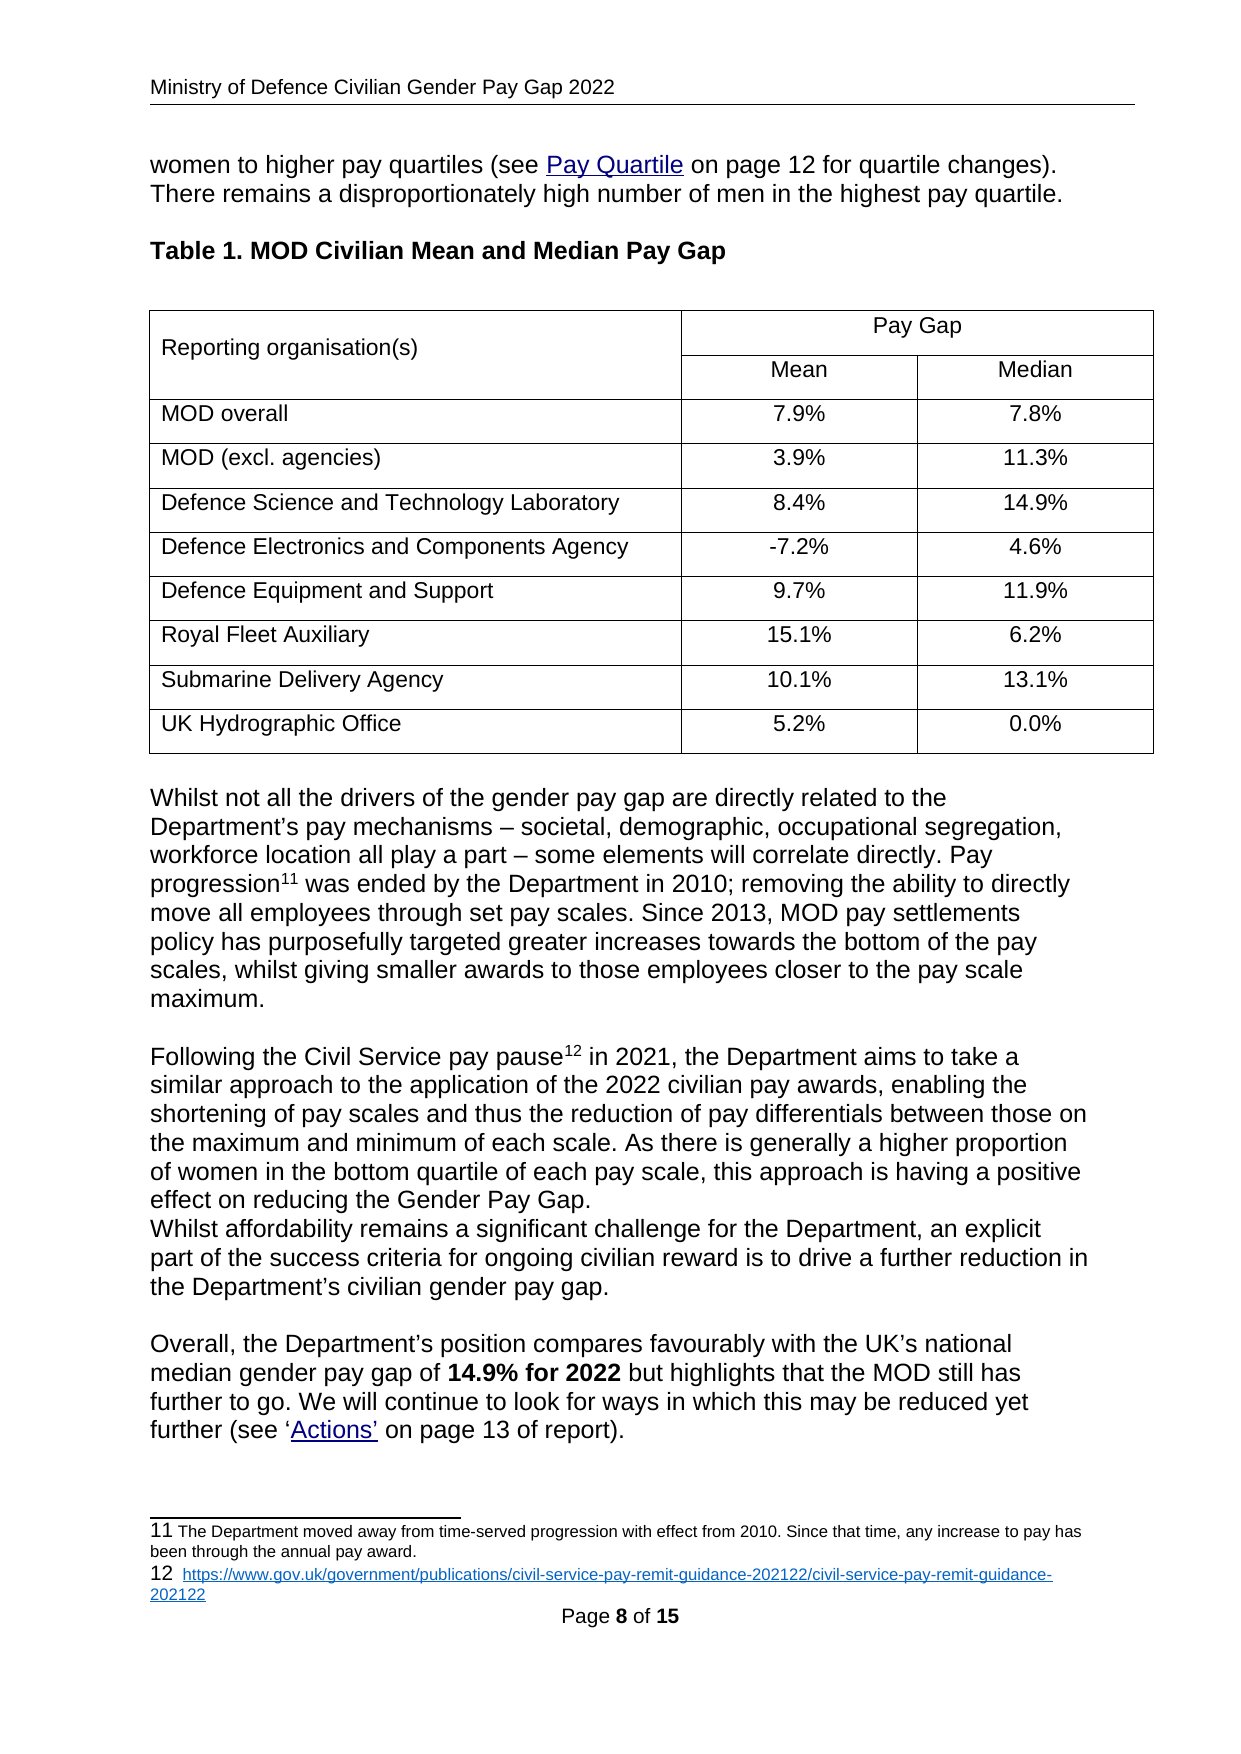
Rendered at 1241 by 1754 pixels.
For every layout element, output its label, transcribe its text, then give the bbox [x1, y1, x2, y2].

table_cell 14.9% [918, 489, 1153, 532]
table_cell Median [918, 356, 1153, 399]
table_cell Mean [682, 356, 917, 399]
table_cell 4.6% [918, 533, 1153, 576]
table_cell 11.9% [918, 577, 1153, 620]
text women to higher pay quartiles (see Pay Quartile on page 12 for quartile changes). There remains a disproportionately high number of men in the highest pay quartile. [150, 150, 1090, 207]
text Whilst affordability remains a significant challenge for the Department, an explicit part of the success criteria for ongoing civilian reward is to drive a further reduction in the Department’s civilian gender pay gap. [150, 1214, 1090, 1300]
table_cell MOD (excl. agencies) [150, 444, 681, 487]
table_cell 7.8% [918, 400, 1153, 443]
text The Department moved away from time-served progression with effect from 2010. Since that time, any increase to pay has been through the annual pay award. [150, 1518, 1090, 1561]
table_cell UK Hydrographic Office [150, 710, 681, 753]
table_cell 6.2% [918, 621, 1153, 664]
table_cell Royal Fleet Auxiliary [150, 621, 681, 664]
table_header Reporting organisation(s) [150, 311, 681, 399]
table_cell 0.0% [918, 710, 1153, 753]
table_cell Submarine Delivery Agency [150, 666, 681, 709]
table_cell 10.1% [682, 666, 917, 709]
table_cell 15.1% [682, 621, 917, 664]
table_cell Defence Equipment and Support [150, 577, 681, 620]
table_header Pay Gap [682, 311, 1153, 355]
text Following the Civil Service pay pause in 2021, the Department aims to take a similar approach to the application of the 2022 civilian pay awards, enabling the shortening of pay scales and thus the reduction of pay differentials between those on the maximum and minimum of each scale. As there is generally a higher proportion of women in the bottom quartile of each pay scale, this approach is having a positive effect on reducing the Gender Pay Gap. [150, 1042, 1090, 1214]
table_cell -7.2% [682, 533, 917, 576]
text Overall, the Department’s position compares favourably with the UK’s national median gender pay gap of 14.9% for 2022 but highlights that the MOD still has further to go. We will continue to look for ways in which this may be reduced yet further (see ‘Actions’ on page 13 of report). [150, 1329, 1090, 1444]
table_cell 3.9% [682, 444, 917, 487]
table_cell 13.1% [918, 666, 1153, 709]
table_cell MOD overall [150, 400, 681, 443]
table_cell 7.9% [682, 400, 917, 443]
table_cell Defence Electronics and Components Agency [150, 533, 681, 576]
table_cell 11.3% [918, 444, 1153, 487]
table_cell 5.2% [682, 710, 917, 753]
table_cell 9.7% [682, 577, 917, 620]
table_cell 8.4% [682, 489, 917, 532]
table_cell Defence Science and Technology Laboratory [150, 489, 681, 532]
text Whilst not all the drivers of the gender pay gap are directly related to the Department’s pay mechanisms – societal, demographic, occupational segregation, workforce location all play a part – some elements will correlate directly. Pay progression was ended by the Department in 2010; removing the ability to directly move all employees through set pay scales. Since 2013, MOD pay settlements policy has purposefully targeted greater increases towards the bottom of the pay scales, whilst giving smaller awards to those employees closer to the pay scale maximum. [150, 783, 1090, 1013]
text https://www.gov.uk/government/publications/civil-service-pay-remit-guidance-202122/civil-service-pay-remit-guidance-202122 [150, 1561, 1090, 1604]
text Table 1. MOD Civilian Mean and Median Pay Gap [150, 236, 1090, 265]
